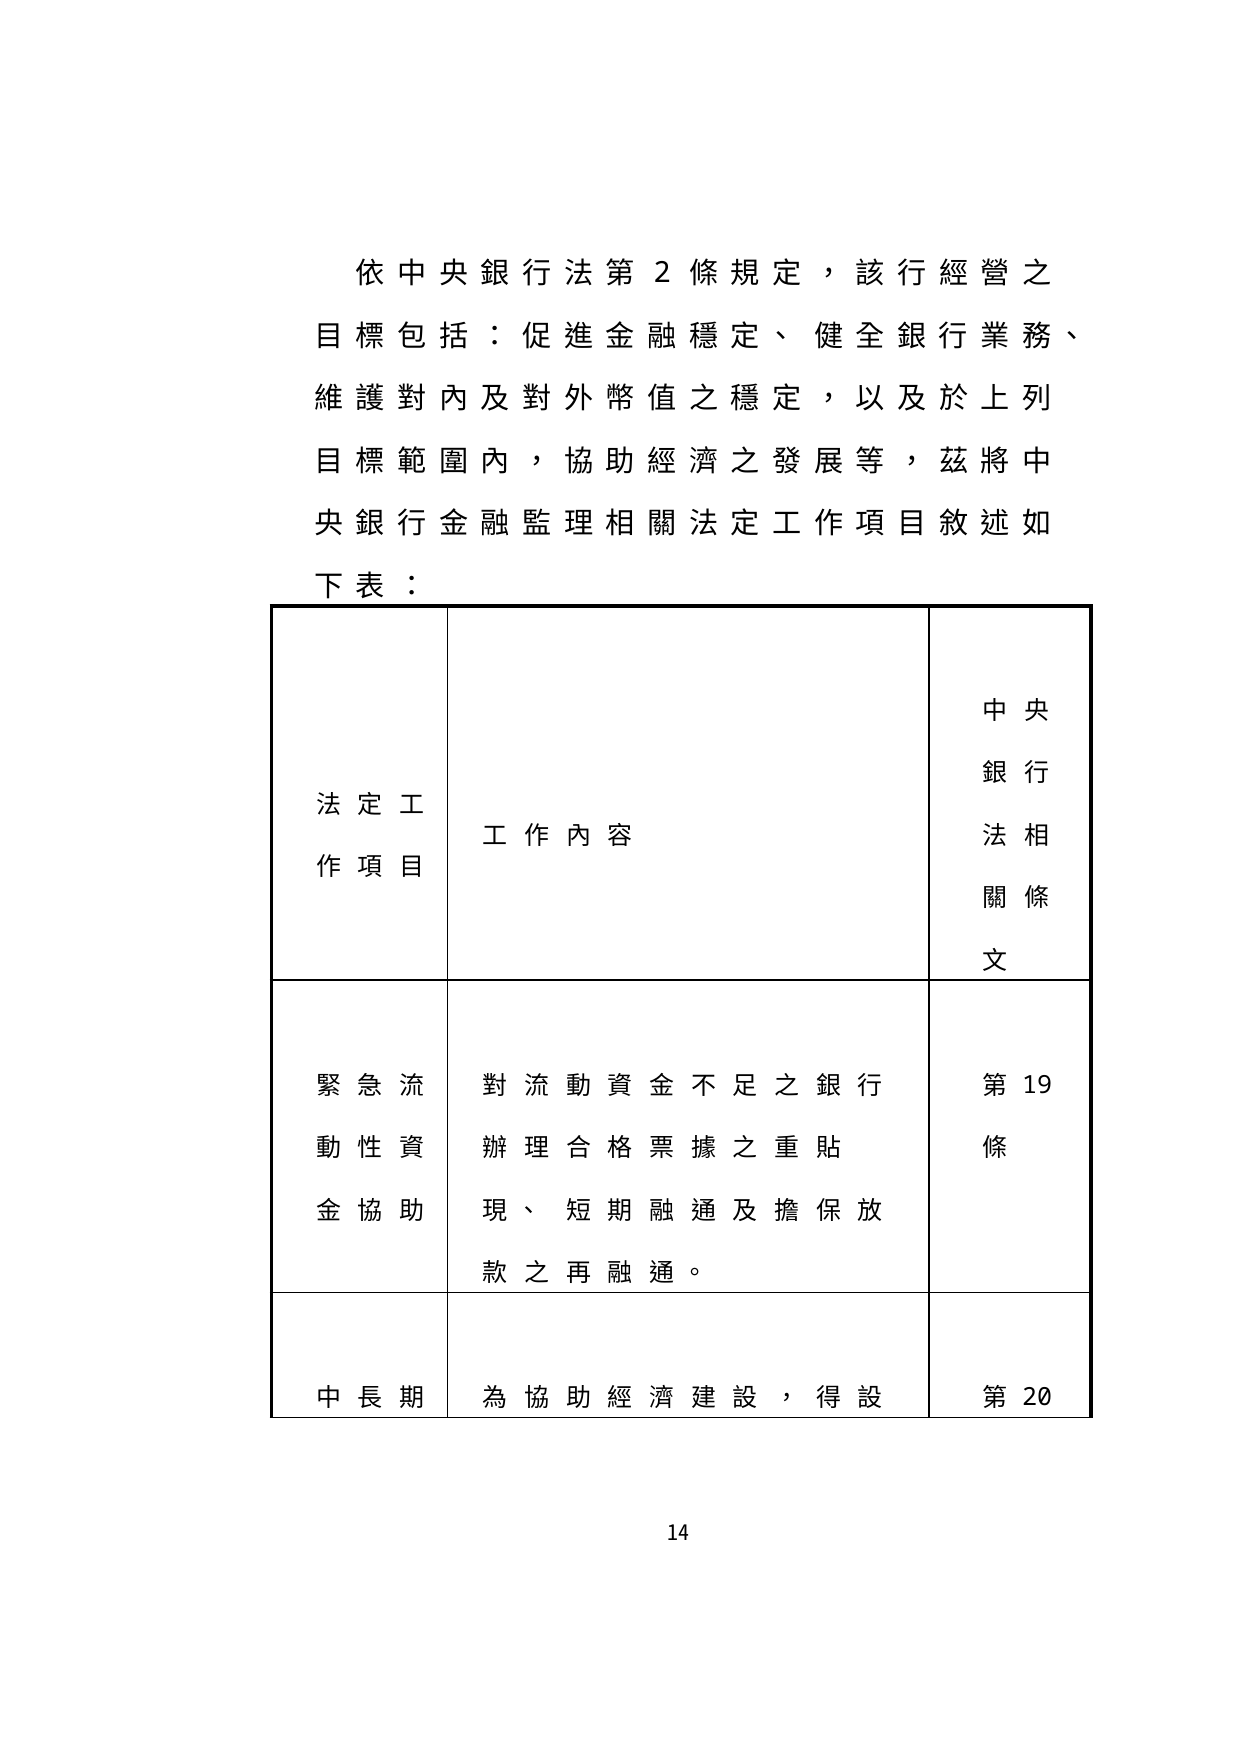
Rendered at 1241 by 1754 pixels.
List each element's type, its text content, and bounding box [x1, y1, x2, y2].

table_cell 緊急流動性資金協助 [273, 981, 447, 1292]
text 依中央銀行法第2條規定，該行經營之目標包括：促進金融穩定、健全銀行業務、維護對內及對外幣值之穩定，以及於上列目標範圍內，協助經濟之發展等，茲將中央銀行金融監理相關法定工作項目敘述如下表： [271, 229, 1058, 604]
table_cell 第19條 [930, 981, 1089, 1292]
table_cell 中長期 [273, 1293, 447, 1417]
table_header 法定工作項目 [273, 608, 447, 979]
table_header 中央銀行法相關條文 [930, 608, 1089, 979]
table_cell 第20 [930, 1293, 1089, 1417]
table_cell 對流動資金不足之銀行辦理合格票據之重貼現、短期融通及擔保放款之再融通。 [448, 981, 928, 1292]
table_header 工作內容 [448, 608, 928, 979]
table_cell 為協助經濟建設，得設 [448, 1293, 928, 1417]
